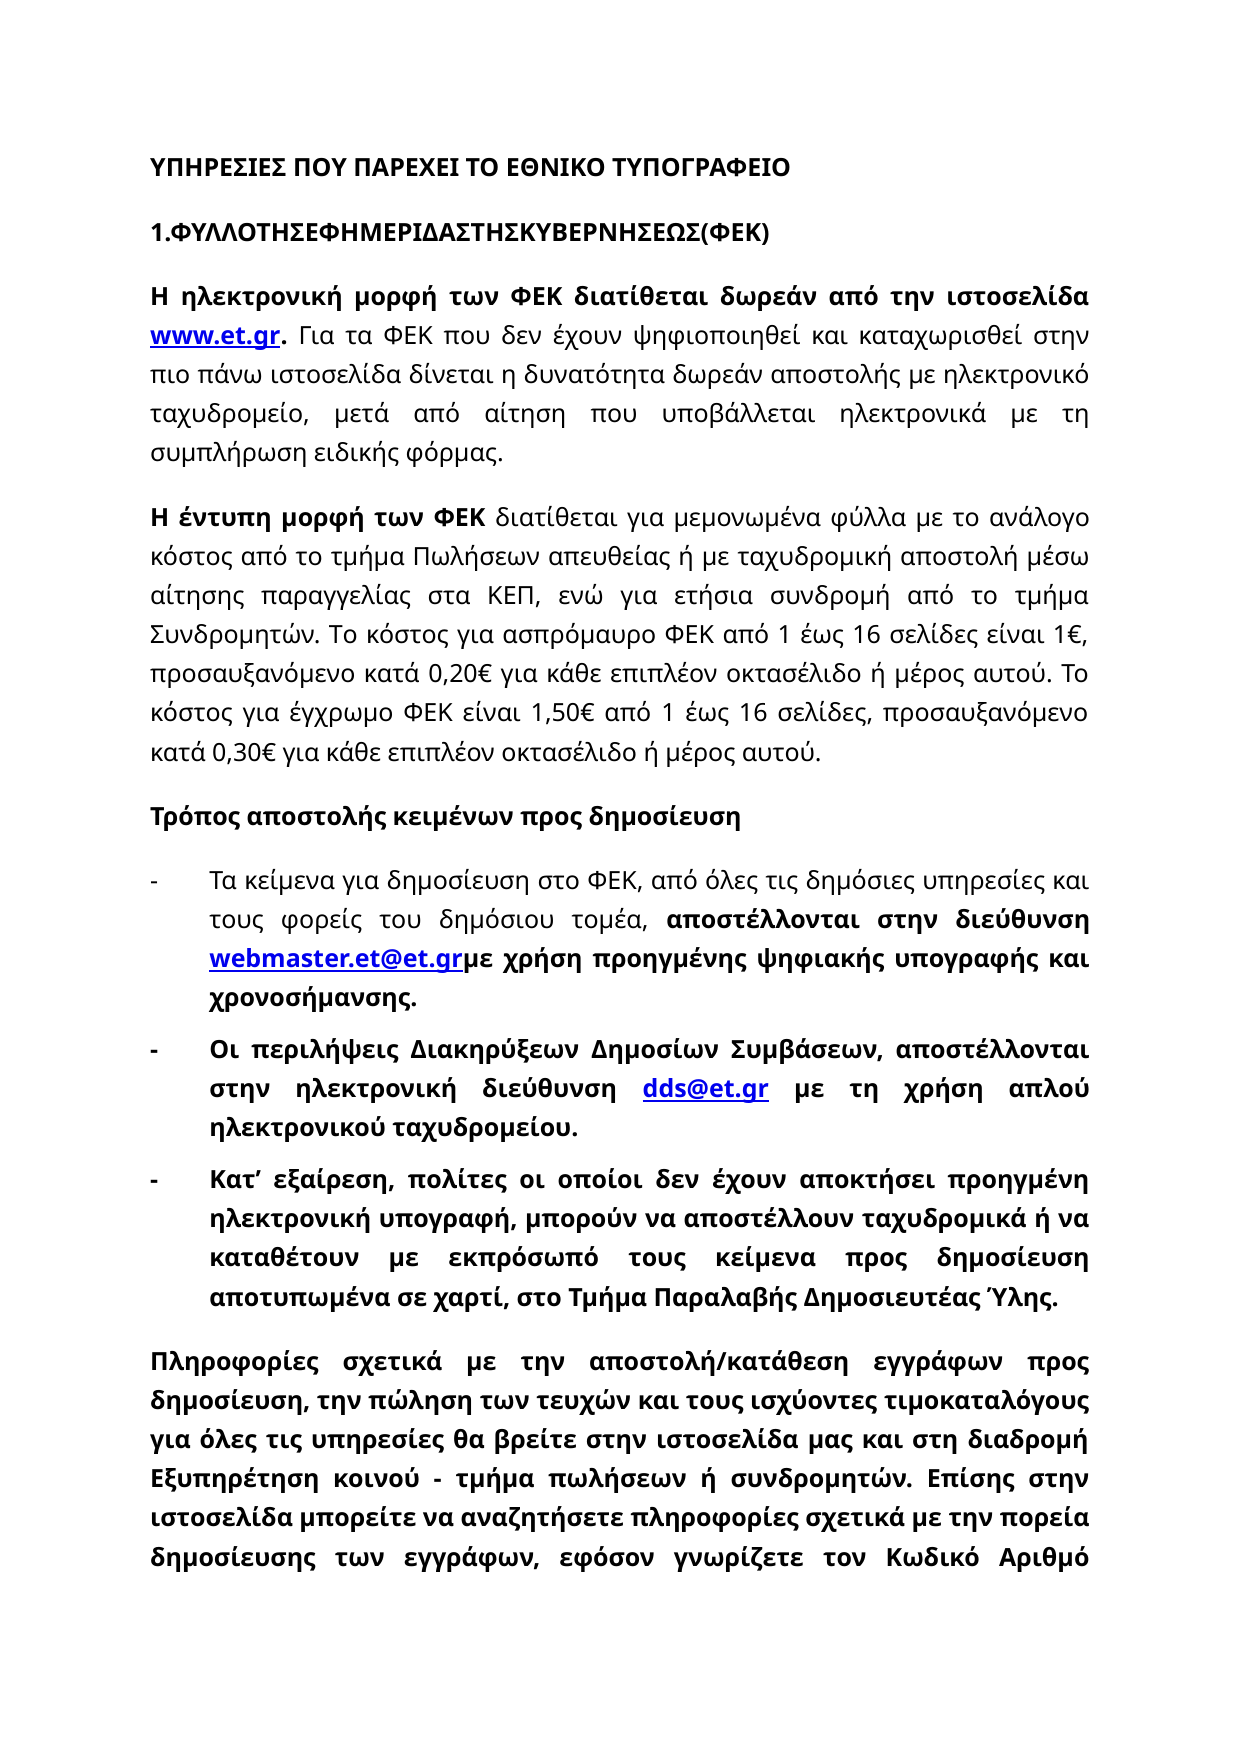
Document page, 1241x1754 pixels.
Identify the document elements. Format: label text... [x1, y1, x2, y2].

list - Τα κείμενα για δημοσίευση στο ΦΕΚ, από όλες τις δημόσιες υπηρεσίες και τους φορείς του δημόσιου τομέα, αποστέλλονται στην διεύθυνση webmaster.et@et.grμε χρήση προηγμένης ψηφιακής υπογραφής και χρονοσήμανσης. [150, 862, 1090, 1014]
text Τρόπος αποστολής κειμένων προς δημοσίευση [150, 798, 1090, 832]
text Η έντυπη μορφή των ΦΕΚ διατίθεται για μεμονωμένα φύλλα με το ανάλογο κόστος από το τμήμα Πωλήσεων απευθείας ή με ταχυδρομική αποστολή μέσω αίτησης παραγγελίας στα ΚΕΠ, ενώ για ετήσια συνδρομή από το τμήμα Συνδρομητών. Tο κόστος για ασπρόμαυρο ΦΕΚ από 1 έως 16 σελίδες είναι 1€, προσαυξανόμενο κατά 0,20€ για κάθε επιπλέον οκτασέλιδο ή μέρος αυτού. Το κόστος για έγχρωμο ΦΕΚ είναι 1,50€ από 1 έως 16 σελίδες, προσαυξανόμενο κατά 0,30€ για κάθε επιπλέον οκτασέλιδο ή μέρος αυτού. [150, 499, 1090, 768]
list - Κατ’ εξαίρεση, πολίτες οι οποίοι δεν έχουν αποκτήσει προηγμένη ηλεκτρονική υπογραφή, μπορούν να αποστέλλουν ταχυδρομικά ή να καταθέτουν με εκπρόσωπό τους κείμενα προς δημοσίευση αποτυπωμένα σε χαρτί, στο Τμήμα Παραλαβής Δημοσιευτέας Ύλης. [150, 1162, 1090, 1313]
text 1.ΦΥΛΛΟΤΗΣΕΦΗΜΕΡΙΔΑΣΤΗΣΚΥΒΕΡΝΗΣΕΩΣ(ΦΕΚ) [150, 214, 1090, 248]
list - Οι περιλήψεις Διακηρύξεων Δημοσίων Συμβάσεων, αποστέλλονται στην ηλεκτρονική διεύθυνση dds@et.gr με τη χρήση απλού ηλεκτρονικού ταχυδρομείου. [150, 1032, 1090, 1144]
text Πληροφορίες σχετικά με την αποστολή/κατάθεση εγγράφων προς δημοσίευση, την πώληση των τευχών και τους ισχύοντες τιμοκαταλόγους για όλες τις υπηρεσίες θα βρείτε στην ιστοσελίδα μας και στη διαδρομή Εξυπηρέτηση κοινού - τμήμα πωλήσεων ή συνδρομητών. Επίσης στην ιστοσελίδα μπορείτε να αναζητήσετε πληροφορίες σχετικά με την πορεία δημοσίευσης των εγγράφων, εφόσον γνωρίζετε τον Κωδικό Αριθμό [150, 1343, 1090, 1573]
text Η ηλεκτρονική μορφή των ΦΕΚ διατίθεται δωρεάν από την ιστοσελίδα www.et.gr. Για τα ΦΕΚ που δεν έχουν ψηφιοποιηθεί και καταχωρισθεί στην πιο πάνω ιστοσελίδα δίνεται η δυνατότητα δωρεάν αποστολής με ηλεκτρονικό ταχυδρομείο, μετά από αίτηση που υποβάλλεται ηλεκτρονικά με τη συμπλήρωση ειδικής φόρμας. [150, 278, 1090, 469]
text ΥΠΗΡΕΣΙΕΣ ΠΟΥ ΠΑΡΕΧΕΙ ΤΟ ΕΘΝΙΚΟ ΤΥΠΟΓΡΑΦΕΙΟ [150, 150, 1090, 184]
